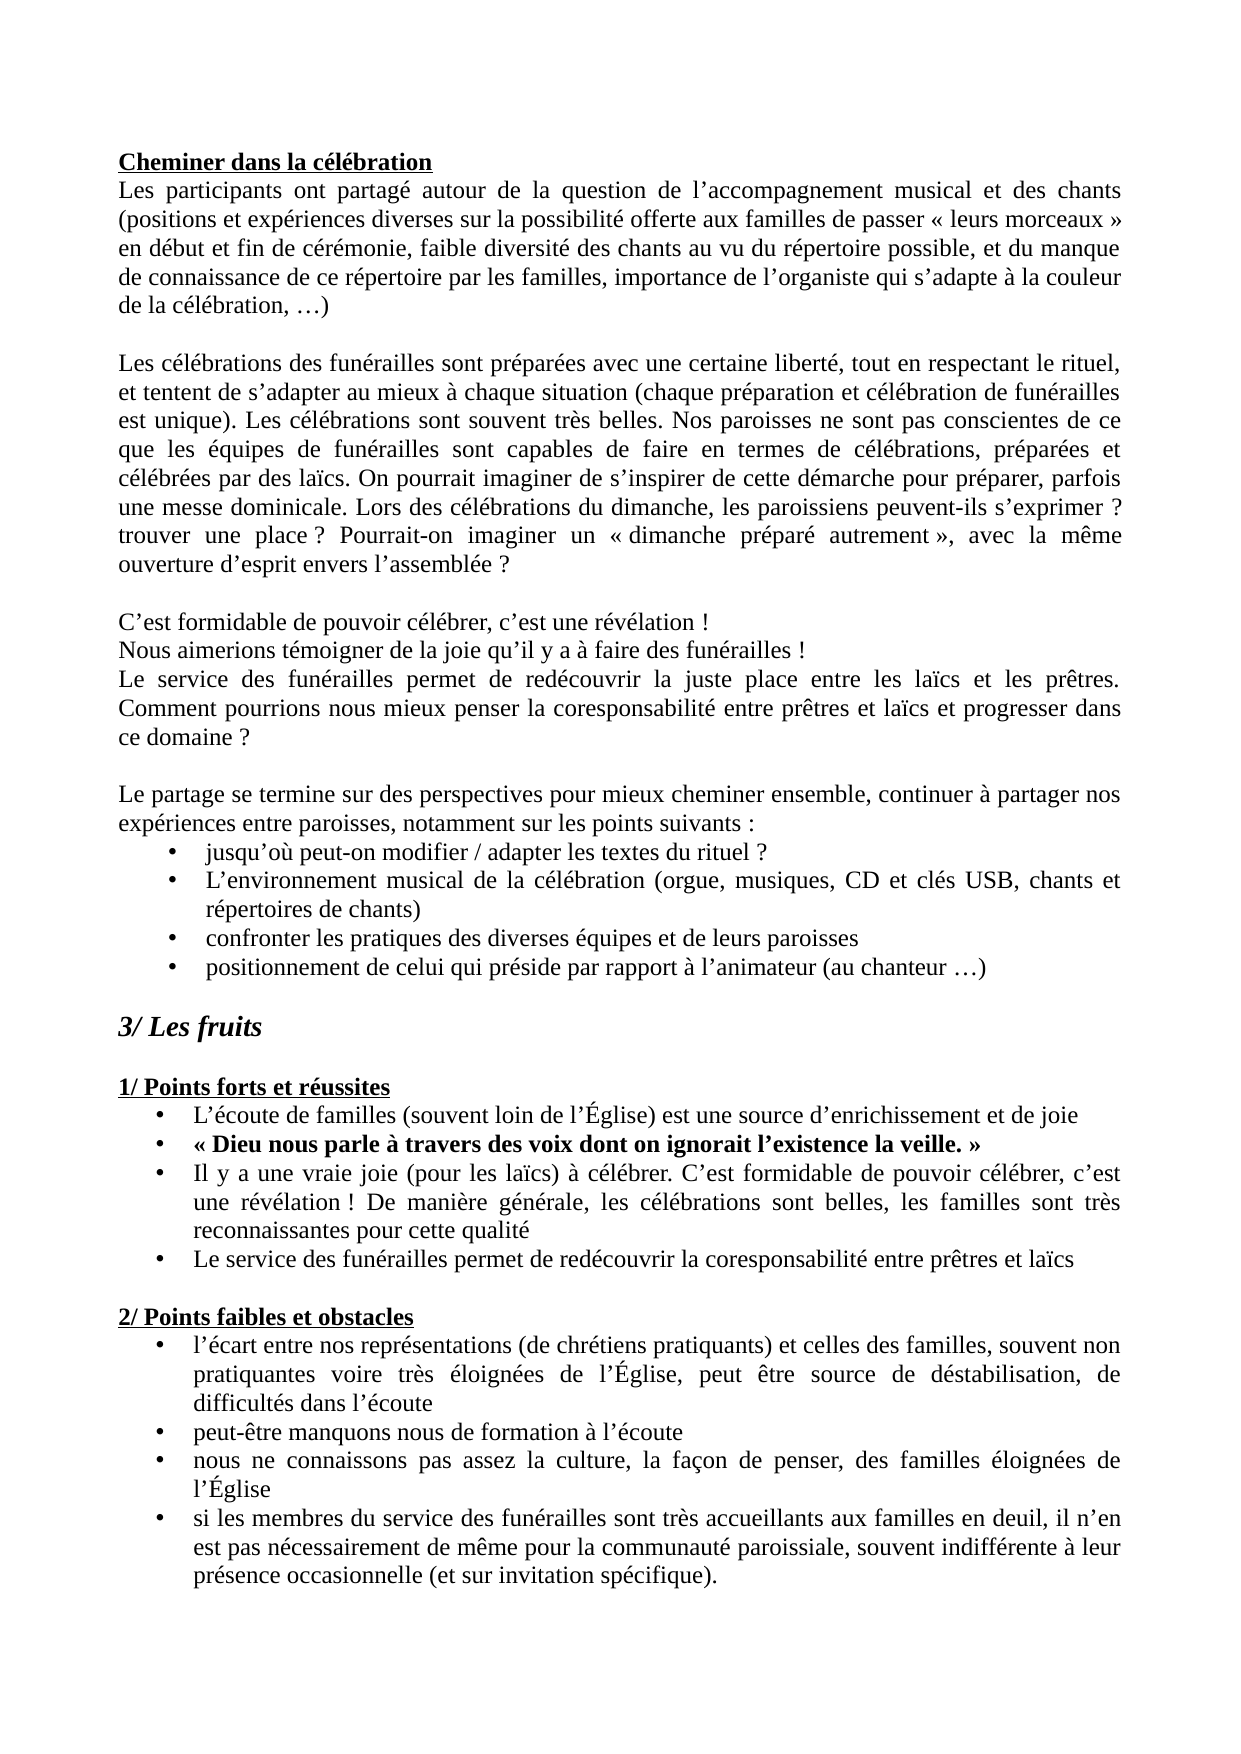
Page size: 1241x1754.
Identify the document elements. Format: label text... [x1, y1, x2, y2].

list L’écoute de familles (souvent loin de l’Église) est une source d’enrichissement et de joie [156, 1100, 1122, 1129]
list peut-être manquons nous de formation à l’écoute [156, 1417, 1122, 1445]
text Les participants ont partagé autour de la question de l’accompagnement musical et des chants (positions et expériences diverses sur la possibilité offerte aux familles de passer « leurs morceaux » en début et fin de cérémonie, faible diversité des chants au vu du répertoire possible, et du manque de connaissance de ce répertoire par les familles, importance de l’organiste qui s’adapte à la couleur de la célébration, …) [118, 176, 1122, 319]
list l’écart entre nos représentations (de chrétiens pratiquants) et celles des familles, souvent non pratiquantes voire très éloignées de l’Église, peut être source de déstabilisation, de difficultés dans l’écoute [156, 1330, 1122, 1417]
text 3/ Les fruits [118, 1009, 1122, 1043]
text Le service des funérailles permet de redécouvrir la juste place entre les laïcs et les prêtres. Comment pourrions nous mieux penser la coresponsabilité entre prêtres et laïcs et progresser dans ce domaine ? [118, 664, 1122, 751]
text Le partage se termine sur des perspectives pour mieux cheminer ensemble, continuer à partager nos expériences entre paroisses, notamment sur les points suivants : [118, 779, 1122, 837]
text 1/ Points forts et réussites [118, 1072, 1122, 1100]
list jusqu’où peut-on modifier / adapter les textes du rituel ? [168, 837, 1122, 866]
text C’est formidable de pouvoir célébrer, c’est une révélation ! [118, 607, 1122, 636]
list confronter les pratiques des diverses équipes et de leurs paroisses [168, 923, 1122, 952]
list nous ne connaissons pas assez la culture, la façon de penser, des familles éloignées de l’Église [156, 1445, 1122, 1503]
list Le service des funérailles permet de redécouvrir la coresponsabilité entre prêtres et laïcs [156, 1244, 1122, 1273]
list Il y a une vraie joie (pour les laïcs) à célébrer. C’est formidable de pouvoir célébrer, c’est une révélation ! De manière générale, les célébrations sont belles, les familles sont très reconnaissantes pour cette qualité [156, 1158, 1122, 1244]
list positionnement de celui qui préside par rapport à l’animateur (au chanteur …) [168, 952, 1122, 981]
list si les membres du service des funérailles sont très accueillants aux familles en deuil, il n’en est pas nécessairement de même pour la communauté paroissiale, souvent indifférente à leur présence occasionnelle (et sur invitation spécifique). [156, 1503, 1122, 1589]
text Les célébrations des funérailles sont préparées avec une certaine liberté, tout en respectant le rituel, et tentent de s’adapter au mieux à chaque situation (chaque préparation et célébration de funérailles est unique). Les célébrations sont souvent très belles. Nos paroisses ne sont pas conscientes de ce que les équipes de funérailles sont capables de faire en termes de célébrations, préparées et célébrées par des laïcs. On pourrait imaginer de s’inspirer de cette démarche pour préparer, parfois une messe dominicale. Lors des célébrations du dimanche, les paroissiens peuvent-ils s’exprimer ? trouver une place ? Pourrait-on imaginer un « dimanche préparé autrement », avec la même ouverture d’esprit envers l’assemblée ? [118, 348, 1122, 578]
list « Dieu nous parle à travers des voix dont on ignorait l’existence la veille. » [156, 1129, 1122, 1158]
list L’environnement musical de la célébration (orgue, musiques, CD et clés USB, chants et répertoires de chants) [168, 866, 1122, 923]
text 2/ Points faibles et obstacles [118, 1302, 1122, 1330]
text Nous aimerions témoigner de la joie qu’il y a à faire des funérailles ! [118, 636, 1122, 664]
text Cheminer dans la célébration [118, 147, 1122, 176]
